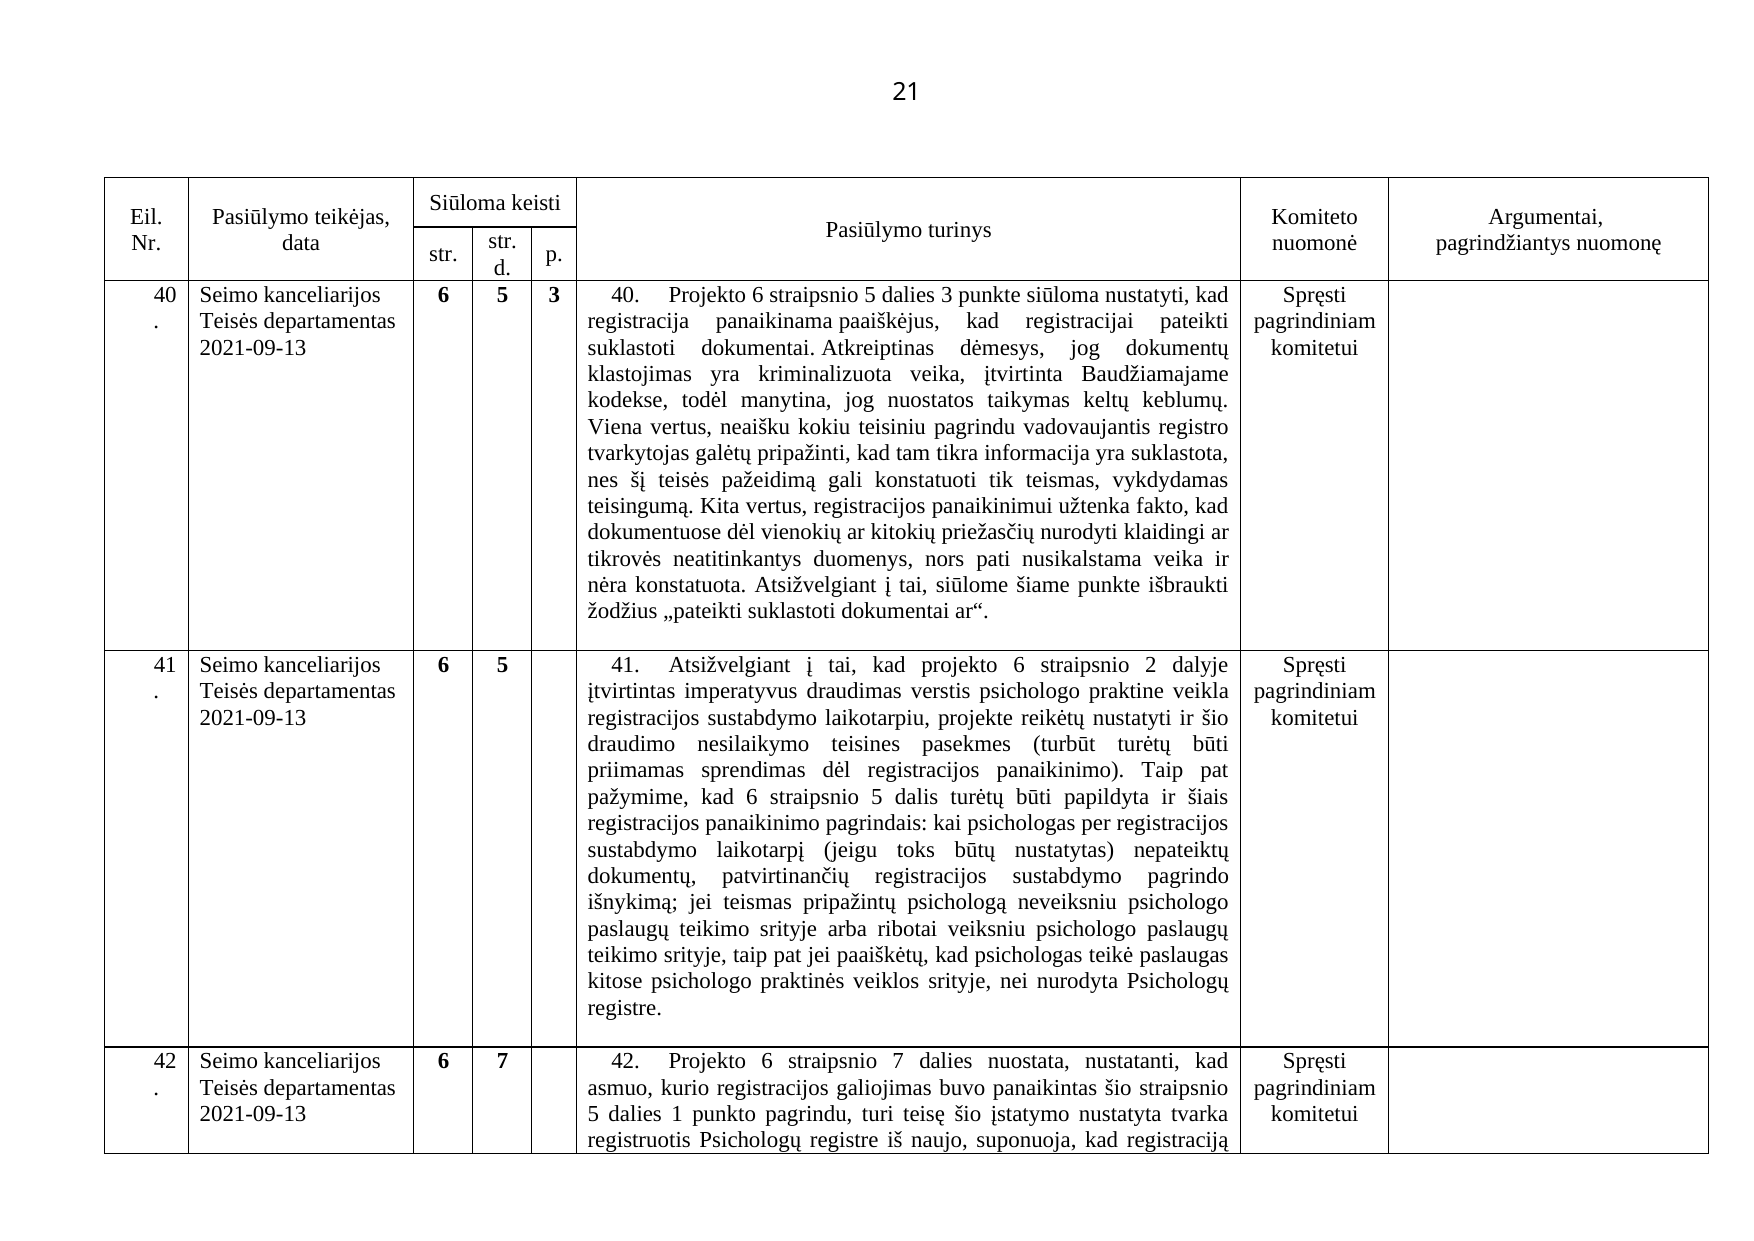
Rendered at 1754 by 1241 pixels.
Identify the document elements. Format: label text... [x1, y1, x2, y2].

table_header Pasiūlymo teikėjas, data [189, 178, 413, 280]
table_cell [1389, 1048, 1708, 1153]
table_header Siūloma keisti [414, 178, 576, 226]
table_cell [105, 651, 188, 1046]
table_cell 41. Atsižvelgiant į tai, kad projekto 6 straipsnio 2 dalyje įtvirtintas imperatyvus draudimas verstis psichologo praktine veikla registracijos sustabdymo laikotarpiu, projekte reikėtų nustatyti ir šio draudimo nesilaikymo teisines pasekmes (turbūt turėtų būti priimamas sprendimas dėl registracijos panaikinimo). Taip pat pažymime, kad 6 straipsnio 5 dalis turėtų būti papildyta ir šiais registracijos panaikinimo pagrindais: kai psichologas per registracijos sustabdymo laikotarpį (jeigu toks būtų nustatytas) nepateiktų dokumentų, patvirtinančių registracijos sustabdymo pagrindo išnykimą; jei teismas pripažintų psichologą neveiksniu psichologo paslaugų teikimo srityje arba ribotai veiksniu psichologo paslaugų teikimo srityje, taip pat jei paaiškėtų, kad psichologas teikė paslaugas kitose psichologo praktinės veiklos srityje, nei nurodyta Psichologų registre. [577, 651, 1240, 1046]
table_cell 5 [473, 281, 531, 650]
table_cell 6 [414, 1048, 472, 1153]
table_cell [1389, 281, 1708, 650]
table_cell [105, 1048, 188, 1153]
table_cell str. d. [473, 228, 531, 280]
table_header Pasiūlymo turinys [577, 178, 1240, 280]
table_cell Spręsti pagrindiniam komitetui [1241, 651, 1388, 1046]
table_cell 3 [532, 281, 576, 650]
table_header Argumentai, pagrindžiantys nuomonę [1389, 178, 1708, 280]
table_cell 7 [473, 1048, 531, 1153]
table_cell Seimo kanceliarijos Teisės departamentas 2021-09-13 [189, 651, 413, 1046]
table_cell 42. Projekto 6 straipsnio 7 dalies nuostata, nustatanti, kad asmuo, kurio registracijos galiojimas buvo panaikintas šio straipsnio 5 dalies 1 punkto pagrindu, turi teisę šio įstatymo nustatyta tvarka registruotis Psichologų registre iš naujo, suponuoja, kad registraciją [577, 1048, 1240, 1153]
table_cell 6 [414, 281, 472, 650]
table_cell 5 [473, 651, 531, 1046]
table_cell 6 [414, 651, 472, 1046]
table_cell [105, 281, 188, 650]
table_cell Spręsti pagrindiniam komitetui [1241, 1048, 1388, 1153]
table_cell Seimo kanceliarijos Teisės departamentas 2021-09-13 [189, 281, 413, 650]
table_cell str. [414, 228, 472, 280]
table_cell [1389, 651, 1708, 1046]
table_header Komiteto nuomonė [1241, 178, 1388, 280]
table_cell [532, 651, 576, 1046]
table_cell Seimo kanceliarijos Teisės departamentas 2021-09-13 [189, 1048, 413, 1153]
table_cell [532, 1048, 576, 1153]
table_cell p. [532, 228, 576, 280]
table_cell 40. Projekto 6 straipsnio 5 dalies 3 punkte siūloma nustatyti, kad registracija panaikinama paaiškėjus, kad registracijai pateikti suklastoti dokumentai. Atkreiptinas dėmesys, jog dokumentų klastojimas yra kriminalizuota veika, įtvirtinta Baudžiamajame kodekse, todėl manytina, jog nuostatos taikymas keltų keblumų. Viena vertus, neaišku kokiu teisiniu pagrindu vadovaujantis registro tvarkytojas galėtų pripažinti, kad tam tikra informacija yra suklastota, nes šį teisės pažeidimą gali konstatuoti tik teismas, vykdydamas teisingumą. Kita vertus, registracijos panaikinimui užtenka fakto, kad dokumentuose dėl vienokių ar kitokių priežasčių nurodyti klaidingi ar tikrovės neatitinkantys duomenys, nors pati nusikalstama veika ir nėra konstatuota. Atsižvelgiant į tai, siūlome šiame punkte išbraukti žodžius „pateikti suklastoti dokumentai ar“. [577, 281, 1240, 650]
table_cell Spręsti pagrindiniam komitetui [1241, 281, 1388, 650]
table_header Eil. Nr. [105, 178, 188, 280]
